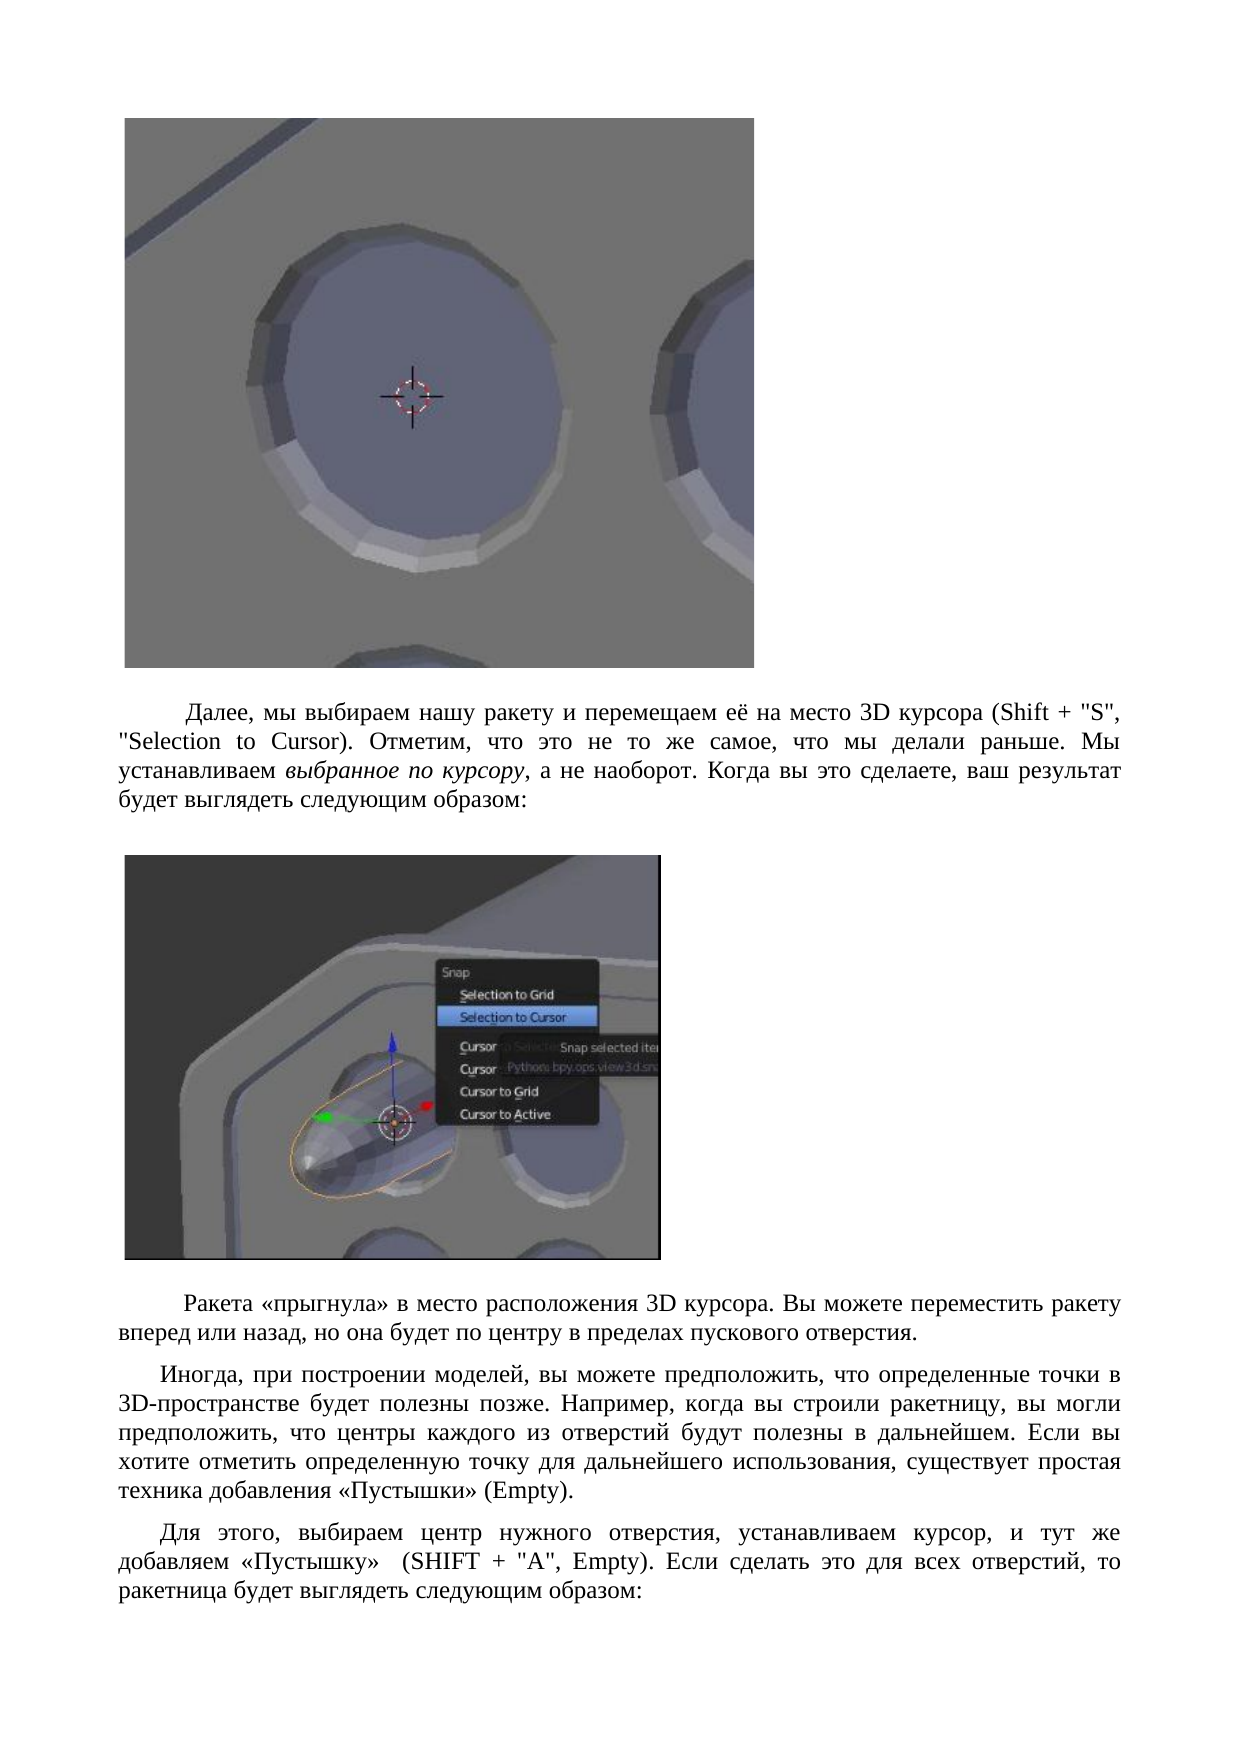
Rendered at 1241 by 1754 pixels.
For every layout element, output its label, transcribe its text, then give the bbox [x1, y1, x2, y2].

text Ракета «прыгнула» в место расположения 3D курсора. Вы можете переместить ракету вперед или назад, но она будет по центру в пределах пускового отверстия. [118, 1288, 1122, 1346]
picture [124, 855, 661, 1260]
text Далее, мы выбираем нашу ракету и перемещаем её на место 3D курсора (Shift + "S", "Selection to Cursor). Отметим, что это не то же самое, что мы делали раньше. Мы устанавливаем выбранное по курсору, а не наоборот. Когда вы это сделаете, ваш результат будет выглядеть следующим образом: [118, 697, 1122, 813]
text Для этого, выбираем центр нужного отверстия, устанавливаем курсор, и тут же добавляем «Пустышку» (SHIFT + "A", Empty). Если сделать это для всех отверстий, то ракетница будет выглядеть следующим образом: [118, 1517, 1122, 1604]
text Иногда, при построении моделей, вы можете предположить, что определенные точки в 3D-пространстве будет полезны позже. Например, когда вы строили ракетницу, вы могли предположить, что центры каждого из отверстий будут полезны в дальнейшем. Если вы хотите отметить определенную точку для дальнейшего использования, существует простая техника добавления «Пустышки» (Empty). [118, 1359, 1122, 1504]
picture [124, 118, 755, 668]
